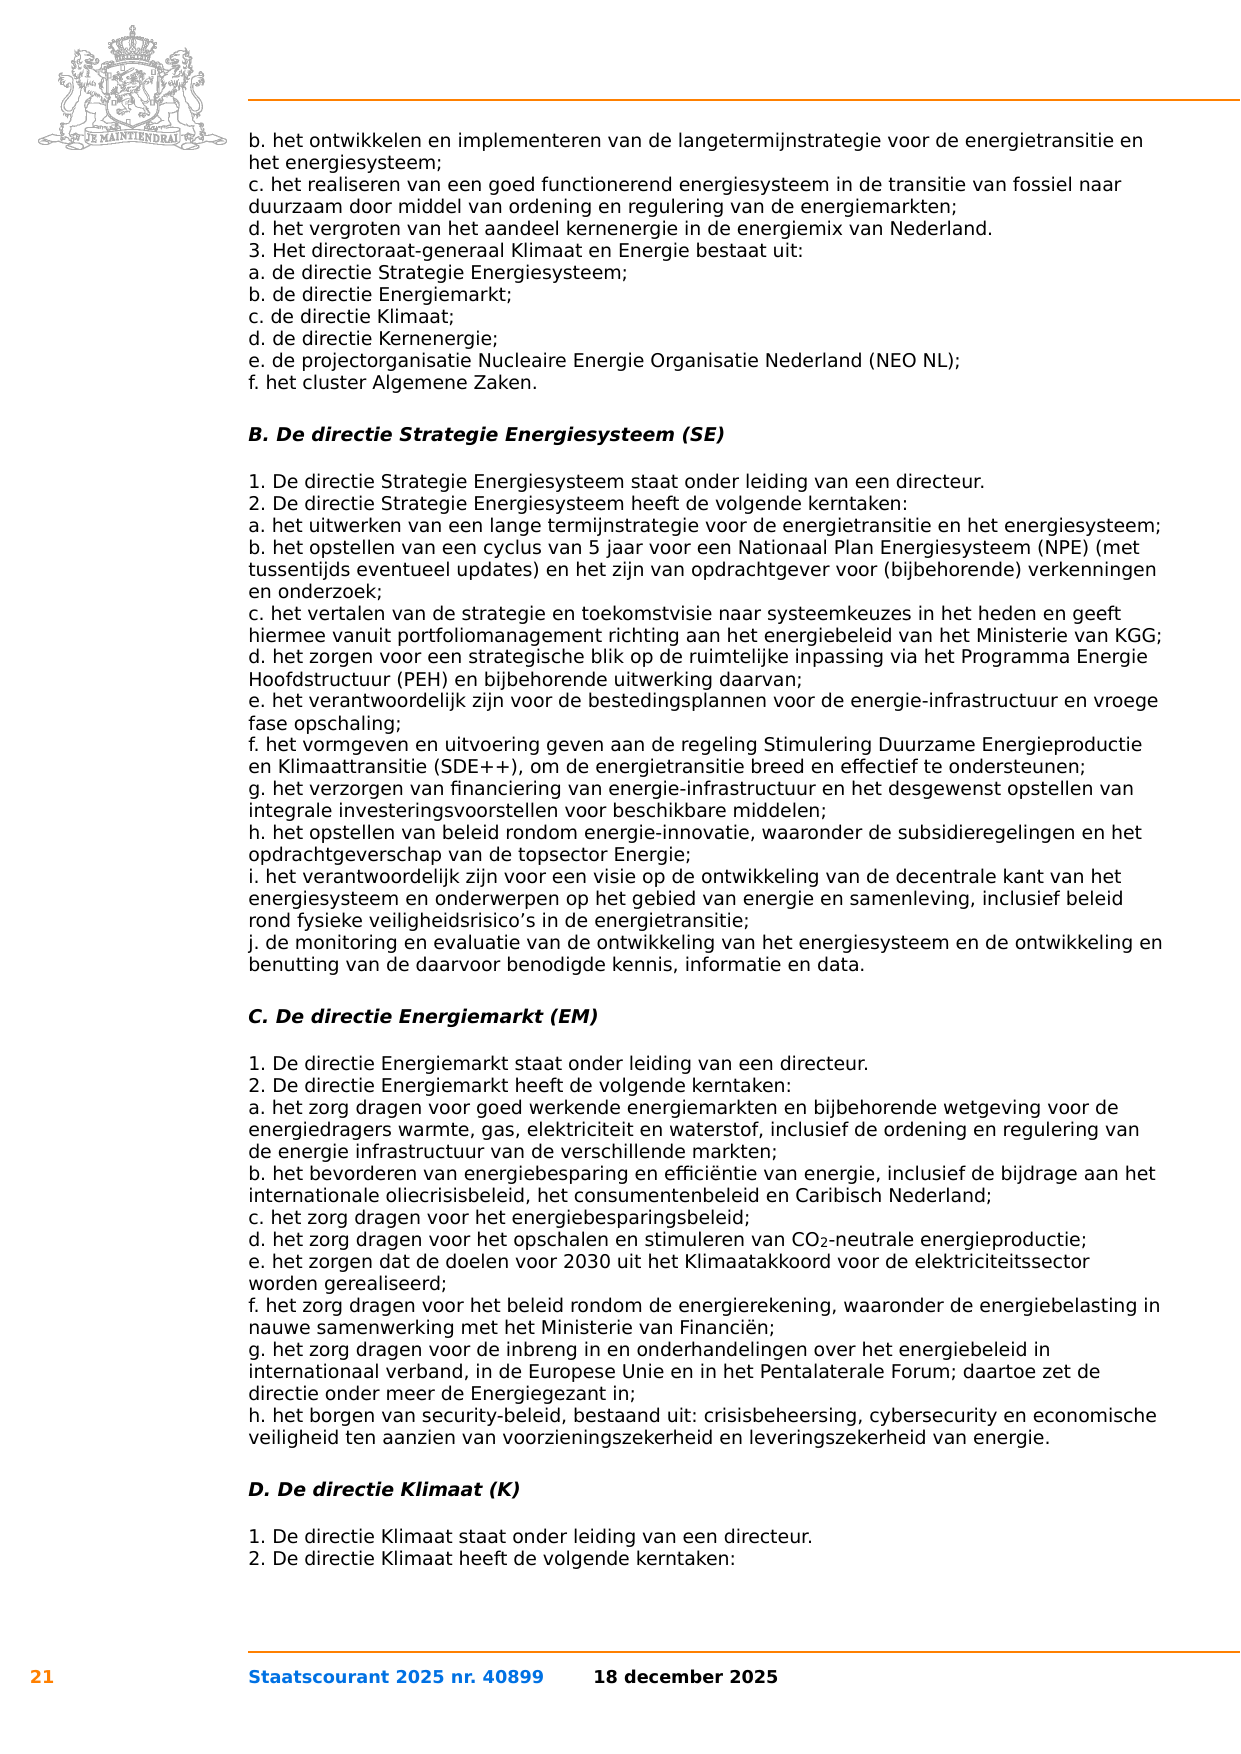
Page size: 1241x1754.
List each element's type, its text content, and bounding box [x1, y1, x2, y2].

text b. het bevorderen van energiebesparing en efficiëntie van energie, inclusief de bijdrage aan het internationale oliecrisisbeleid, het consumentenbeleid en Caribisch Nederland; [248, 1163, 1163, 1207]
text 1. De directie Energiemarkt staat onder leiding van een directeur. [248, 1053, 1163, 1075]
text f. het cluster Algemene Zaken. [248, 372, 1163, 394]
text g. het zorg dragen voor de inbreng in en onderhandelingen over het energiebeleid in internationaal verband, in de Europese Unie en in het Pentalaterale Forum; daartoe zet de directie onder meer de Energiegezant in; [248, 1339, 1163, 1405]
text a. het zorg dragen voor goed werkende energiemarkten en bijbehorende wetgeving voor de energiedragers warmte, gas, elektriciteit en waterstof, inclusief de ordening en regulering van de energie infrastructuur van de verschillende markten; [248, 1097, 1163, 1163]
text j. de monitoring en evaluatie van de ontwikkeling van het energiesysteem en de ontwikkeling en benutting van de daarvoor benodigde kennis, informatie en data. [248, 932, 1163, 976]
text c. de directie Klimaat; [248, 306, 1163, 328]
subtitle B. De directie Strategie Energiesysteem (SE) [248, 424, 1163, 446]
text 2. De directie Energiemarkt heeft de volgende kerntaken: [248, 1075, 1163, 1097]
text b. de directie Energiemarkt; [248, 284, 1163, 306]
text d. het vergroten van het aandeel kernenergie in de energiemix van Nederland. [248, 218, 1163, 240]
text e. de projectorganisatie Nucleaire Energie Organisatie Nederland (NEO NL); [248, 350, 1163, 372]
text 3. Het directoraat-generaal Klimaat en Energie bestaat uit: [248, 240, 1163, 262]
text d. het zorgen voor een strategische blik op de ruimtelijke inpassing via het Programma Energie Hoofdstructuur (PEH) en bijbehorende uitwerking daarvan; [248, 646, 1163, 690]
text 2. De directie Klimaat heeft de volgende kerntaken: [248, 1548, 1163, 1570]
text c. het realiseren van een goed functionerend energiesysteem in de transitie van fossiel naar duurzaam door middel van ordening en regulering van de energiemarkten; [248, 174, 1163, 218]
text a. de directie Strategie Energiesysteem; [248, 262, 1163, 284]
text i. het verantwoordelijk zijn voor een visie op de ontwikkeling van de decentrale kant van het energiesysteem en onderwerpen op het gebied van energie en samenleving, inclusief beleid rond fysieke veiligheidsrisico’s in de energietransitie; [248, 866, 1163, 932]
text d. het zorg dragen voor het opschalen en stimuleren van CO2-neutrale energieproductie; [248, 1229, 1163, 1251]
text c. het vertalen van de strategie en toekomstvisie naar systeemkeuzes in het heden en geeft hiermee vanuit portfoliomanagement richting aan het energiebeleid van het Ministerie van KGG; [248, 602, 1163, 646]
text d. de directie Kernenergie; [248, 328, 1163, 350]
picture [38, 25, 227, 150]
text 2. De directie Strategie Energiesysteem heeft de volgende kerntaken: [248, 493, 1163, 514]
text 1. De directie Strategie Energiesysteem staat onder leiding van een directeur. [248, 471, 1163, 493]
text h. het borgen van security-beleid, bestaand uit: crisisbeheersing, cybersecurity en economische veiligheid ten aanzien van voorzieningszekerheid en leveringszekerheid van energie. [248, 1405, 1163, 1449]
text e. het verantwoordelijk zijn voor de bestedingsplannen voor de energie-infrastructuur en vroege fase opschaling; [248, 690, 1163, 734]
text c. het zorg dragen voor het energiebesparingsbeleid; [248, 1207, 1163, 1229]
text f. het vormgeven en uitvoering geven aan de regeling Stimulering Duurzame Energieproductie en Klimaattransitie (SDE++), om de energietransitie breed en effectief te ondersteunen; [248, 734, 1163, 778]
text a. het uitwerken van een lange termijnstrategie voor de energietransitie en het energiesysteem; [248, 514, 1163, 537]
text g. het verzorgen van financiering van energie-infrastructuur en het desgewenst opstellen van integrale investeringsvoorstellen voor beschikbare middelen; [248, 778, 1163, 822]
subtitle C. De directie Energiemarkt (EM) [248, 1006, 1163, 1028]
subtitle D. De directie Klimaat (K) [248, 1479, 1163, 1501]
text f. het zorg dragen voor het beleid rondom de energierekening, waaronder de energiebelasting in nauwe samenwerking met het Ministerie van Financiën; [248, 1295, 1163, 1339]
text b. het opstellen van een cyclus van 5 jaar voor een Nationaal Plan Energiesysteem (NPE) (met tussentijds eventueel updates) en het zijn van opdrachtgever voor (bijbehorende) verkenningen en onderzoek; [248, 537, 1163, 602]
text 1. De directie Klimaat staat onder leiding van een directeur. [248, 1526, 1163, 1548]
text e. het zorgen dat de doelen voor 2030 uit het Klimaatakkoord voor de elektriciteitssector worden gerealiseerd; [248, 1251, 1163, 1295]
text b. het ontwikkelen en implementeren van de langetermijnstrategie voor de energietransitie en het energiesysteem; [248, 130, 1163, 174]
text h. het opstellen van beleid rondom energie-innovatie, waaronder de subsidieregelingen en het opdrachtgeverschap van de topsector Energie; [248, 822, 1163, 866]
